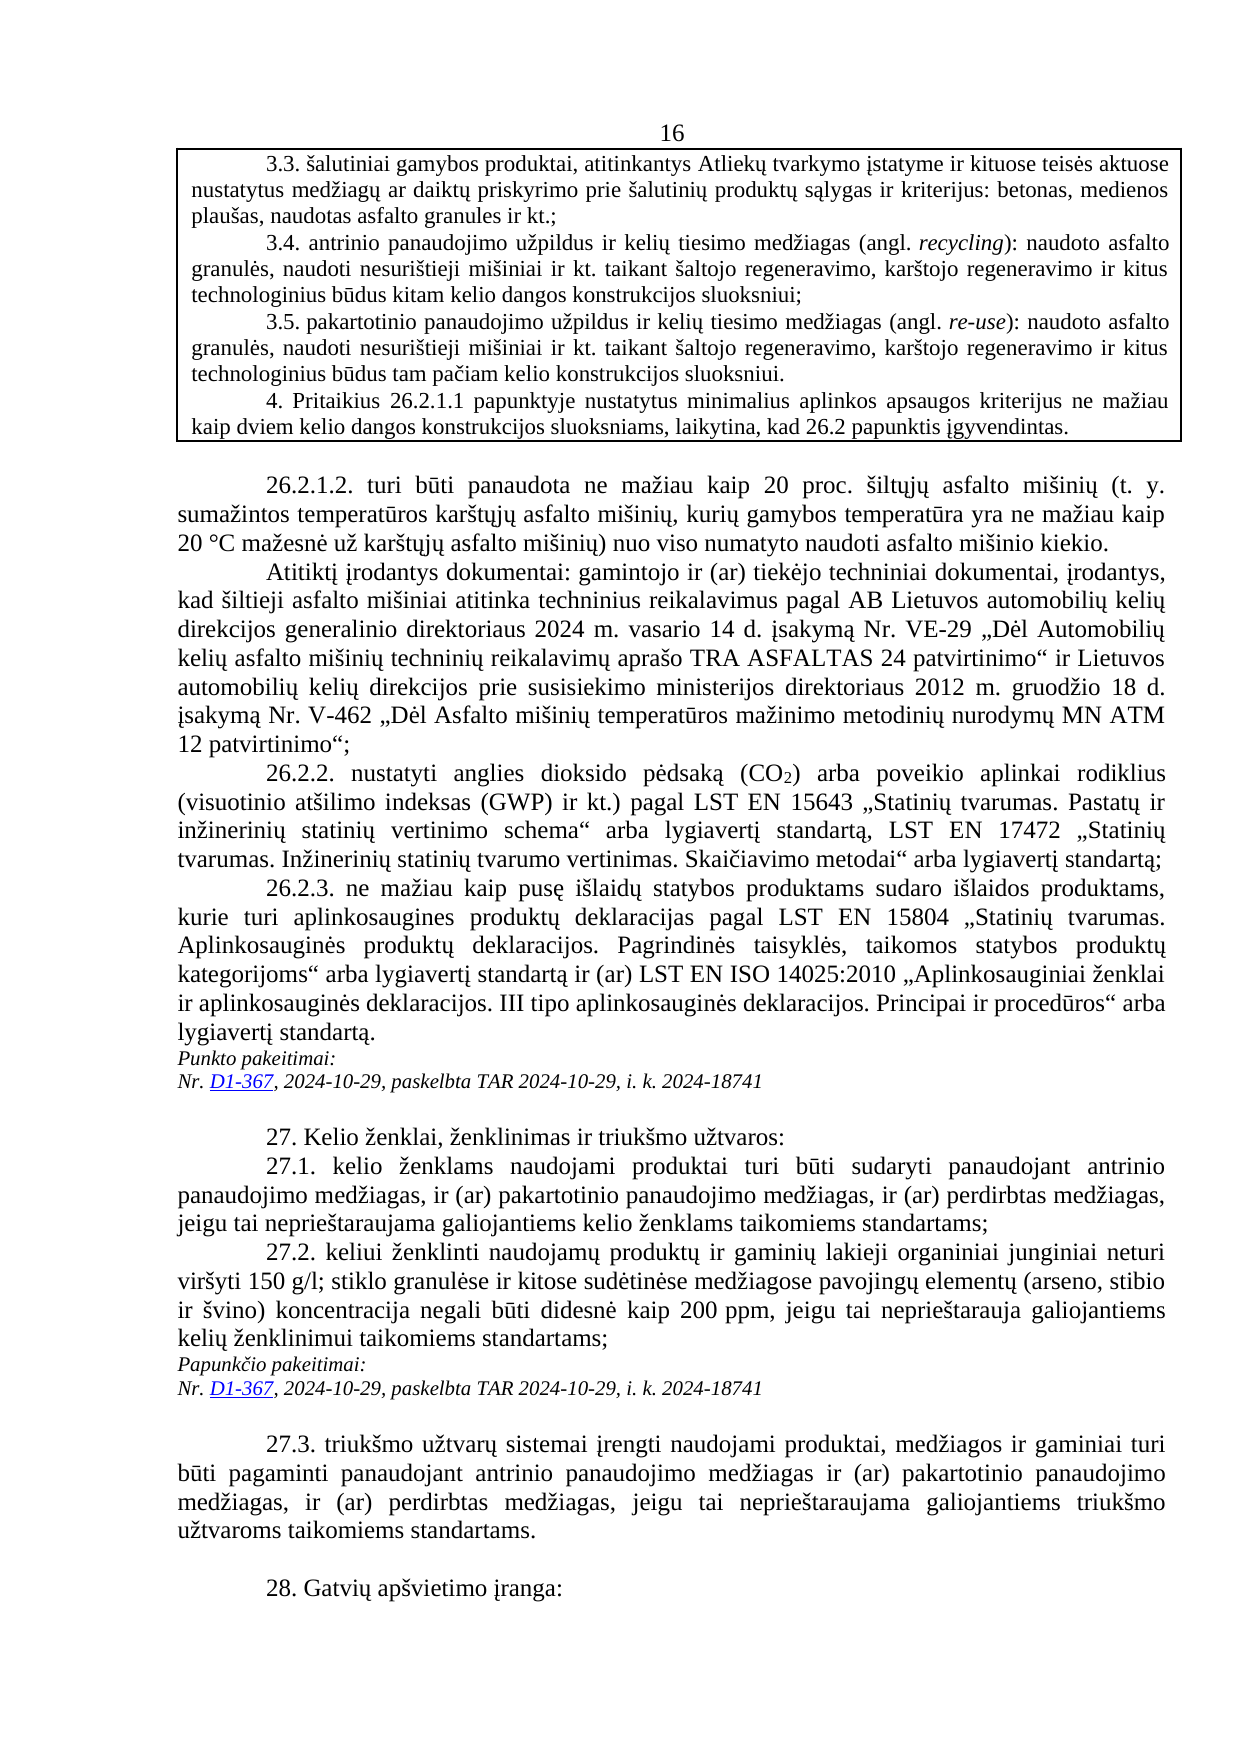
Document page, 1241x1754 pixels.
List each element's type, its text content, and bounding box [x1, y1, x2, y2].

text Punkto pakeitimai: [177, 1045, 1166, 1069]
text 26.2.1.2. turi būti panaudota ne mažiau kaip 20 proc. šiltųjų asfalto mišinių (t. y. sumažintos temperatūros karštųjų asfalto mišinių, kurių gamybos temperatūra yra ne mažiau kaip 20 °C mažesnė už karštųjų asfalto mišinių) nuo viso numatyto naudoti asfalto mišinio kiekio. [177, 470, 1166, 557]
text 27.1. kelio ženklams naudojami produktai turi būti sudaryti panaudojant antrinio panaudojimo medžiagas, ir (ar) pakartotinio panaudojimo medžiagas, ir (ar) perdirbtas medžiagas, jeigu tai neprieštaraujama galiojantiems kelio ženklams taikomiems standartams; [177, 1151, 1166, 1237]
text 27.3. triukšmo užtvarų sistemai įrengti naudojami produktai, medžiagos ir gaminiai turi būti pagaminti panaudojant antrinio panaudojimo medžiagas ir (ar) pakartotinio panaudojimo medžiagas, ir (ar) perdirbtas medžiagas, jeigu tai neprieštaraujama galiojantiems triukšmo užtvaroms taikomiems standartams. [177, 1429, 1166, 1544]
text 28. Gatvių apšvietimo įranga: [177, 1573, 1166, 1602]
text 26.2.3. ne mažiau kaip pusę išlaidų statybos produktams sudaro išlaidos produktams, kurie turi aplinkosaugines produktų deklaracijas pagal LST EN 15804 „Statinių tvarumas. Aplinkosauginės produktų deklaracijos. Pagrindinės taisyklės, taikomos statybos produktų kategorijoms“ arba lygiavertį standartą ir (ar) LST EN ISO 14025:2010 „Aplinkosauginiai ženklai ir aplinkosauginės deklaracijos. III tipo aplinkosauginės deklaracijos. Principai ir procedūros“ arba lygiavertį standartą. [177, 873, 1166, 1045]
text 27. Kelio ženklai, ženklinimas ir triukšmo užtvaros: [177, 1122, 1166, 1151]
text 26.2.2. nustatyti anglies dioksido pėdsaką (CO2) arba poveikio aplinkai rodiklius (visuotinio atšilimo indeksas (GWP) ir kt.) pagal LST EN 15643 „Statinių tvarumas. Pastatų ir inžinerinių statinių vertinimo schema“ arba lygiavertį standartą, LST EN 17472 „Statinių tvarumas. Inžinerinių statinių tvarumo vertinimas. Skaičiavimo metodai“ arba lygiavertį standartą; [177, 758, 1166, 873]
text Atitiktį įrodantys dokumentai: gamintojo ir (ar) tiekėjo techniniai dokumentai, įrodantys, kad šiltieji asfalto mišiniai atitinka techninius reikalavimus pagal AB Lietuvos automobilių kelių direkcijos generalinio direktoriaus 2024 m. vasario 14 d. įsakymą Nr. VE-29 „Dėl Automobilių kelių asfalto mišinių techninių reikalavimų aprašo TRA ASFALTAS 24 patvirtinimo“ ir Lietuvos automobilių kelių direkcijos prie susisiekimo ministerijos direktoriaus 2012 m. gruodžio 18 d. įsakymą Nr. V-462 „Dėl Asfalto mišinių temperatūros mažinimo metodinių nurodymų MN ATM 12 patvirtinimo“; [177, 557, 1166, 758]
text Nr. D1-367, 2024-10-29, paskelbta TAR 2024-10-29, i. k. 2024-18741 [177, 1376, 1166, 1400]
text 27.2. keliui ženklinti naudojamų produktų ir gaminių lakieji organiniai junginiai neturi viršyti 150 g/l; stiklo granulėse ir kitose sudėtinėse medžiagose pavojingų elementų (arseno, stibio ir švino) koncentracija negali būti didesnė kaip 200 ppm, jeigu tai neprieštarauja galiojantiems kelių ženklinimui taikomiems standartams; [177, 1237, 1166, 1352]
table_cell 3.3. šalutiniai gamybos produktai, atitinkantys Atliekų tvarkymo įstatyme ir kituose teisės aktuose nustatytus medžiagų ar daiktų priskyrimo prie šalutinių produktų sąlygas ir kriterijus: betonas, medienos plaušas, naudotas asfalto granules ir kt.; 3.4. antrinio panaudojimo užpildus ir kelių tiesimo medžiagas (angl. recycling): naudoto asfalto granulės, naudoti nesurištieji mišiniai ir kt. taikant šaltojo regeneravimo, karštojo regeneravimo ir kitus technologinius būdus kitam kelio dangos konstrukcijos sluoksniui; 3.5. pakartotinio panaudojimo užpildus ir kelių tiesimo medžiagas (angl. re-use): naudoto asfalto granulės, naudoti nesurištieji mišiniai ir kt. taikant šaltojo regeneravimo, karštojo regeneravimo ir kitus technologinius būdus tam pačiam kelio konstrukcijos sluoksniui. 4. Pritaikius 26.2.1.1 papunktyje nustatytus minimalius aplinkos apsaugos kriterijus ne mažiau kaip dviem kelio dangos konstrukcijos sluoksniams, laikytina, kad 26.2 papunktis įgyvendintas. [178, 150, 1180, 439]
text Papunkčio pakeitimai: [177, 1352, 1166, 1376]
text Nr. D1-367, 2024-10-29, paskelbta TAR 2024-10-29, i. k. 2024-18741 [177, 1069, 1166, 1093]
